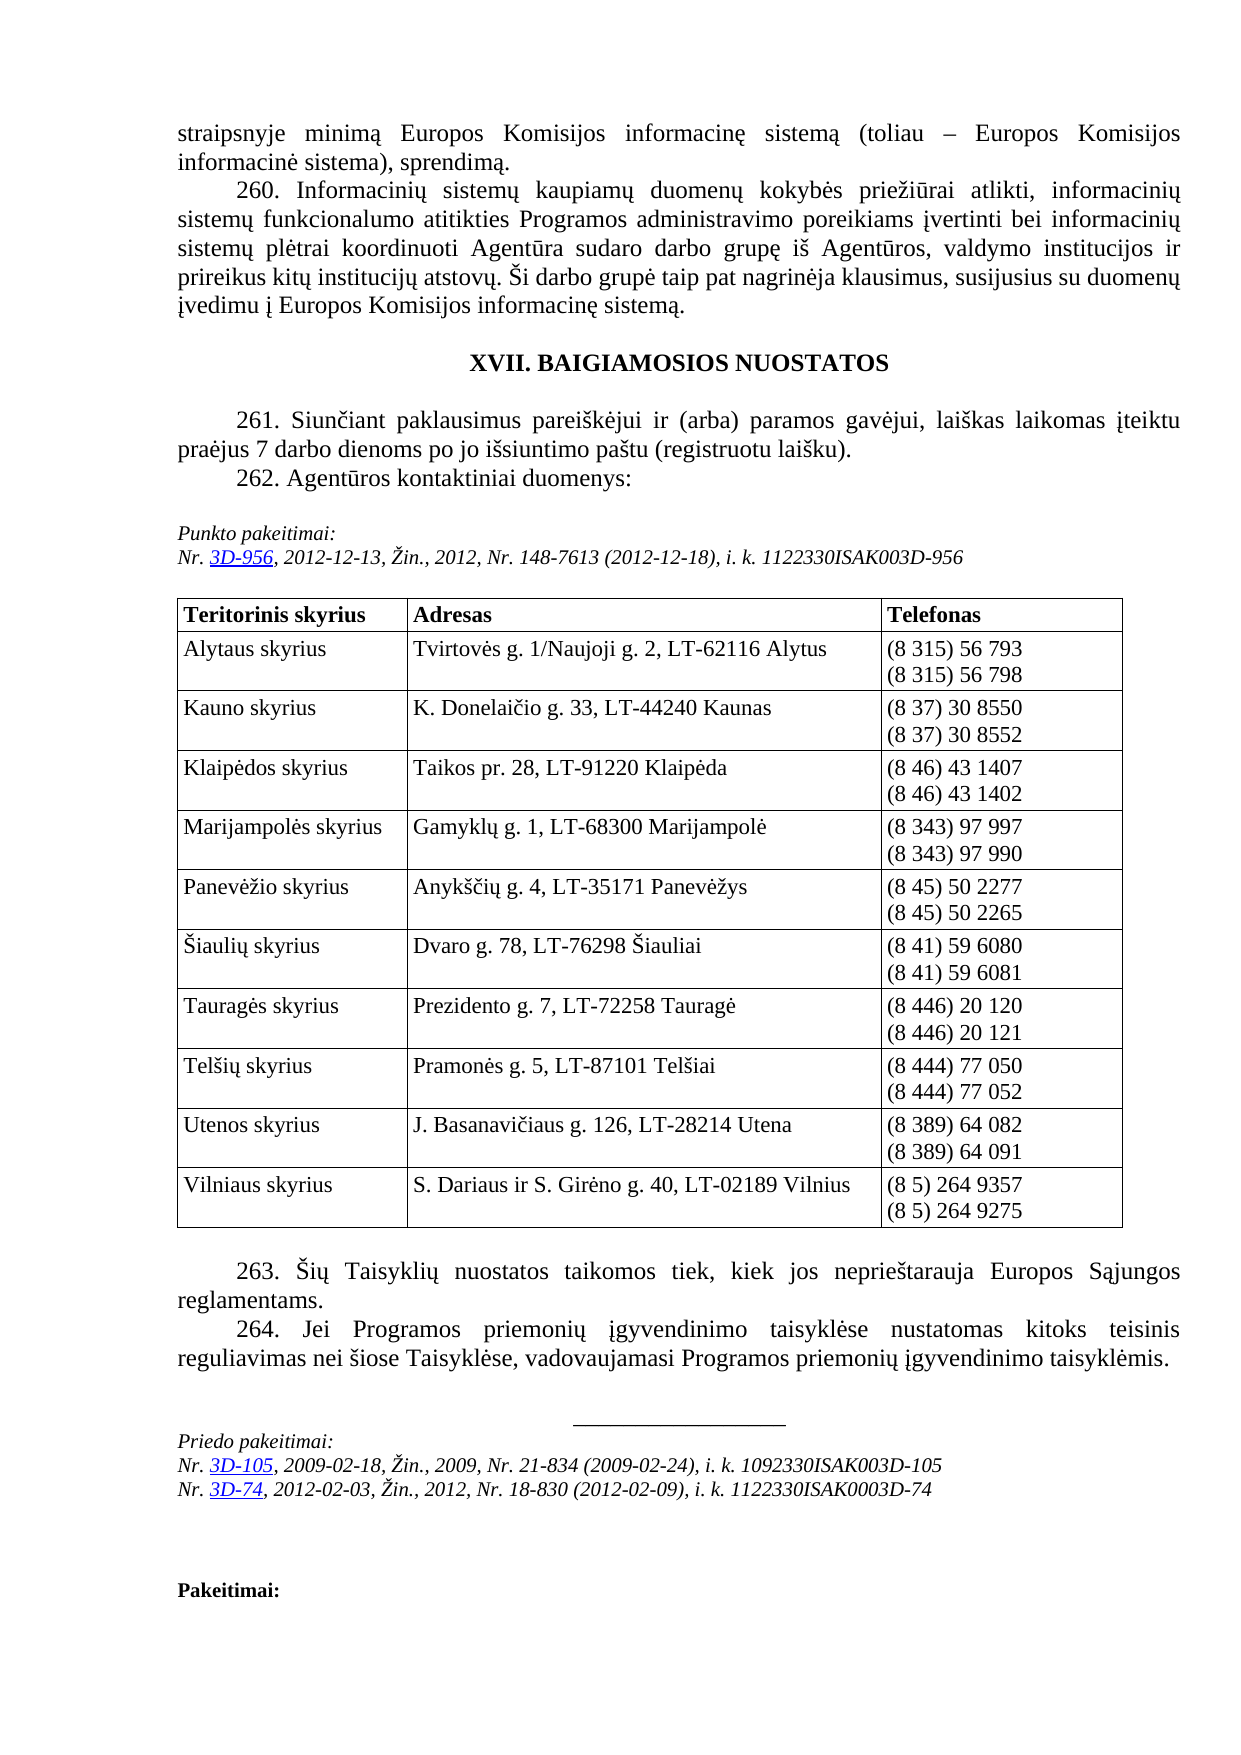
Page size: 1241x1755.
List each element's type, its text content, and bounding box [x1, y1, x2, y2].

text Nr. 3D-74, 2012-02-03, Žin., 2012, Nr. 18-830 (2012-02-09), i. k. 1122330ISAK0003D-74 [177, 1477, 1181, 1501]
table_cell S. Dariaus ir S. Girėno g. 40, LT-02189 Vilnius [408, 1168, 881, 1227]
table_cell Šiaulių skyrius [178, 930, 407, 988]
table_cell Klaipėdos skyrius [178, 751, 407, 809]
table_cell Telšių skyrius [178, 1049, 407, 1107]
text XVII. BAIGIAMOSIOS NUOSTATOS [177, 348, 1181, 377]
text 261. Siunčiant paklausimus pareiškėjui ir (arba) paramos gavėjui, laiškas laikomas įteiktu praėjus 7 darbo dienoms po jo išsiuntimo paštu (registruotu laišku). [177, 406, 1181, 463]
table_cell (8 389) 64 082 (8 389) 64 091 [882, 1109, 1122, 1167]
table_cell Tauragės skyrius [178, 989, 407, 1048]
text Nr. 3D-105, 2009-02-18, Žin., 2009, Nr. 21-834 (2009-02-24), i. k. 1092330ISAK003D-105 [177, 1453, 1181, 1477]
table_cell Dvaro g. 78, LT-76298 Šiauliai [408, 930, 881, 988]
table_cell J. Basanavičiaus g. 126, LT-28214 Utena [408, 1109, 881, 1167]
text 263. Šių Taisyklių nuostatos taikomos tiek, kiek jos neprieštarauja Europos Sąjungos reglamentams. [177, 1256, 1181, 1314]
table_cell Taikos pr. 28, LT-91220 Klaipėda [408, 751, 881, 809]
table_cell Gamyklų g. 1, LT-68300 Marijampolė [408, 811, 881, 869]
text Punkto pakeitimai: [177, 521, 1181, 545]
table_cell Panevėžio skyrius [178, 870, 407, 929]
table_cell Prezidento g. 7, LT-72258 Tauragė [408, 989, 881, 1048]
text _________________ [177, 1400, 1181, 1429]
table_cell (8 37) 30 8550 (8 37) 30 8552 [882, 691, 1122, 750]
text 262. Agentūros kontaktiniai duomenys: [177, 463, 1181, 492]
table_cell Alytaus skyrius [178, 632, 407, 690]
table_cell (8 45) 50 2277 (8 45) 50 2265 [882, 870, 1122, 929]
table_cell (8 5) 264 9357 (8 5) 264 9275 [882, 1168, 1122, 1227]
table_header Teritorinis skyrius [178, 599, 407, 631]
table_cell Vilniaus skyrius [178, 1168, 407, 1227]
table_cell Anykščių g. 4, LT-35171 Panevėžys [408, 870, 881, 929]
table_cell Pramonės g. 5, LT-87101 Telšiai [408, 1049, 881, 1107]
table_header Telefonas [882, 599, 1122, 631]
table_cell Marijampolės skyrius [178, 811, 407, 869]
table_cell (8 446) 20 120 (8 446) 20 121 [882, 989, 1122, 1048]
table_cell Utenos skyrius [178, 1109, 407, 1167]
table_cell (8 343) 97 997 (8 343) 97 990 [882, 811, 1122, 869]
table_cell (8 41) 59 6080 (8 41) 59 6081 [882, 930, 1122, 988]
text Priedo pakeitimai: [177, 1429, 1181, 1453]
text Pakeitimai: [177, 1578, 1181, 1602]
table_cell Tvirtovės g. 1/Naujoji g. 2, LT-62116 Alytus [408, 632, 881, 690]
table_cell (8 444) 77 050 (8 444) 77 052 [882, 1049, 1122, 1107]
table_cell Kauno skyrius [178, 691, 407, 750]
table_cell (8 46) 43 1407 (8 46) 43 1402 [882, 751, 1122, 809]
table_header Adresas [408, 599, 881, 631]
text straipsnyje minimą Europos Komisijos informacinę sistemą (toliau – Europos Komisijos informacinė sistema), sprendimą. [177, 118, 1181, 176]
text 260. Informacinių sistemų kaupiamų duomenų kokybės priežiūrai atlikti, informacinių sistemų funkcionalumo atitikties Programos administravimo poreikiams įvertinti bei informacinių sistemų plėtrai koordinuoti Agentūra sudaro darbo grupę iš Agentūros, valdymo institucijos ir prireikus kitų institucijų atstovų. Ši darbo grupė taip pat nagrinėja klausimus, susijusius su duomenų įvedimu į Europos Komisijos informacinę sistemą. [177, 176, 1181, 319]
table_cell K. Donelaičio g. 33, LT-44240 Kaunas [408, 691, 881, 750]
table_cell (8 315) 56 793 (8 315) 56 798 [882, 632, 1122, 690]
text 264. Jei Programos priemonių įgyvendinimo taisyklėse nustatomas kitoks teisinis reguliavimas nei šiose Taisyklėse, vadovaujamasi Programos priemonių įgyvendinimo taisyklėmis. [177, 1314, 1181, 1371]
text Nr. 3D-956, 2012-12-13, Žin., 2012, Nr. 148-7613 (2012-12-18), i. k. 1122330ISAK003D-956 [177, 545, 1181, 569]
